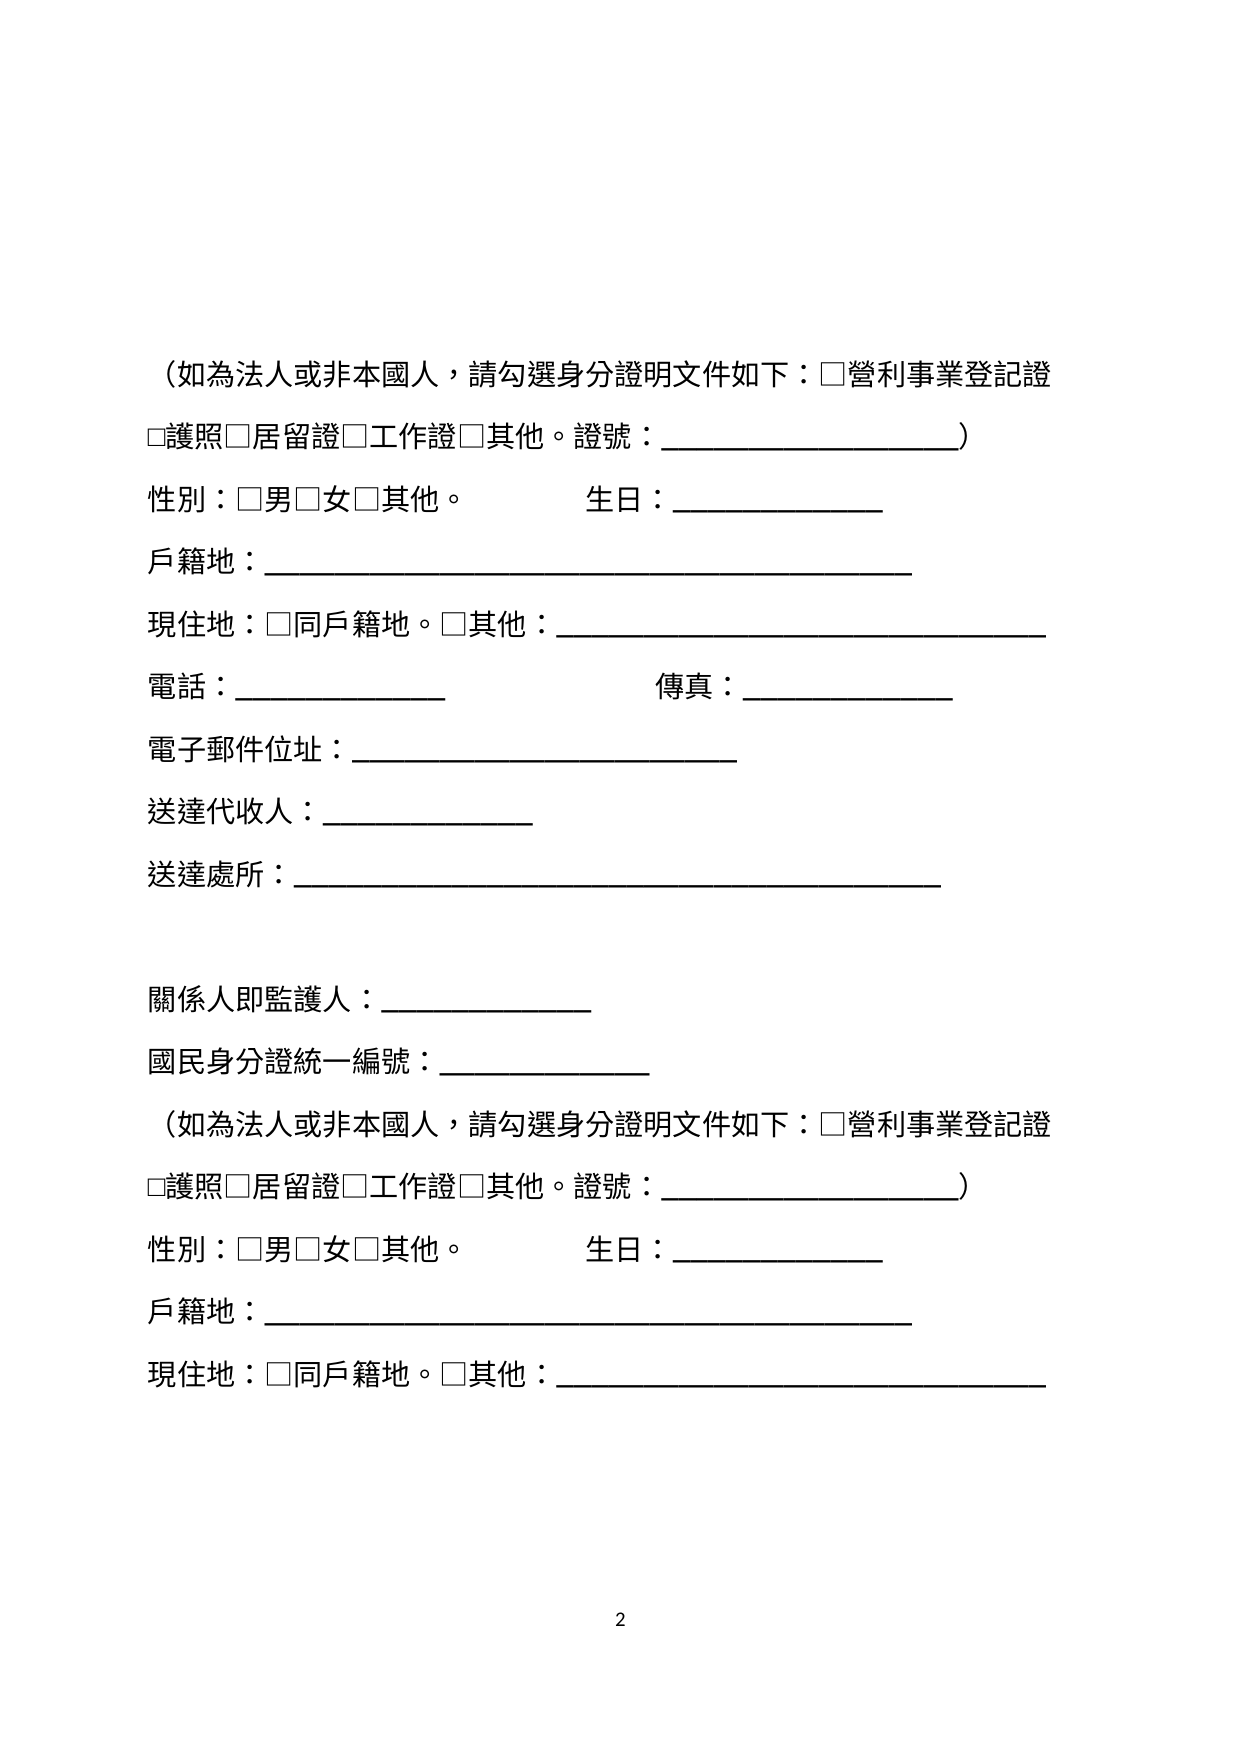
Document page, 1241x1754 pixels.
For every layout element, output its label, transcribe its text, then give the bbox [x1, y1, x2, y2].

text 戶籍地：________________________­_____________ [148, 518, 1092, 581]
text 性別：□男□女□其他。 生日：____________ [148, 456, 1092, 518]
text □護照□居留證□工作證□其他。證號：_________________） [148, 393, 1092, 456]
text 電話：____________ 傳真：____________ [148, 643, 1092, 706]
text 現住地：□同戶籍地。□其他：____________________________ [148, 581, 1092, 643]
text 現住地：□同戶籍地。□其他：____________________________ [148, 1331, 1092, 1393]
text 國民身分證統一編號：____________ [148, 1018, 1092, 1081]
text □護照□居留證□工作證□其他。證號：_________________） [148, 1143, 1092, 1206]
text 戶籍地：________________________­_____________ [148, 1268, 1092, 1331]
text 性別：□男□女□其他。 生日：____________ [148, 1206, 1092, 1268]
text （如為法人或非本國人，請勾選身分證明文件如下：□營利事業登記證 [148, 331, 1092, 393]
text 送達處所：________________________­_____________ [148, 831, 1092, 893]
text 送達代收人：____________ [148, 768, 1092, 831]
text （如為法人或非本國人，請勾選身分證明文件如下：□營利事業登記證 [148, 1081, 1092, 1143]
text 電子郵件位址：______________________ [148, 706, 1092, 768]
text 關係人即監護人：____________ [148, 956, 1092, 1018]
